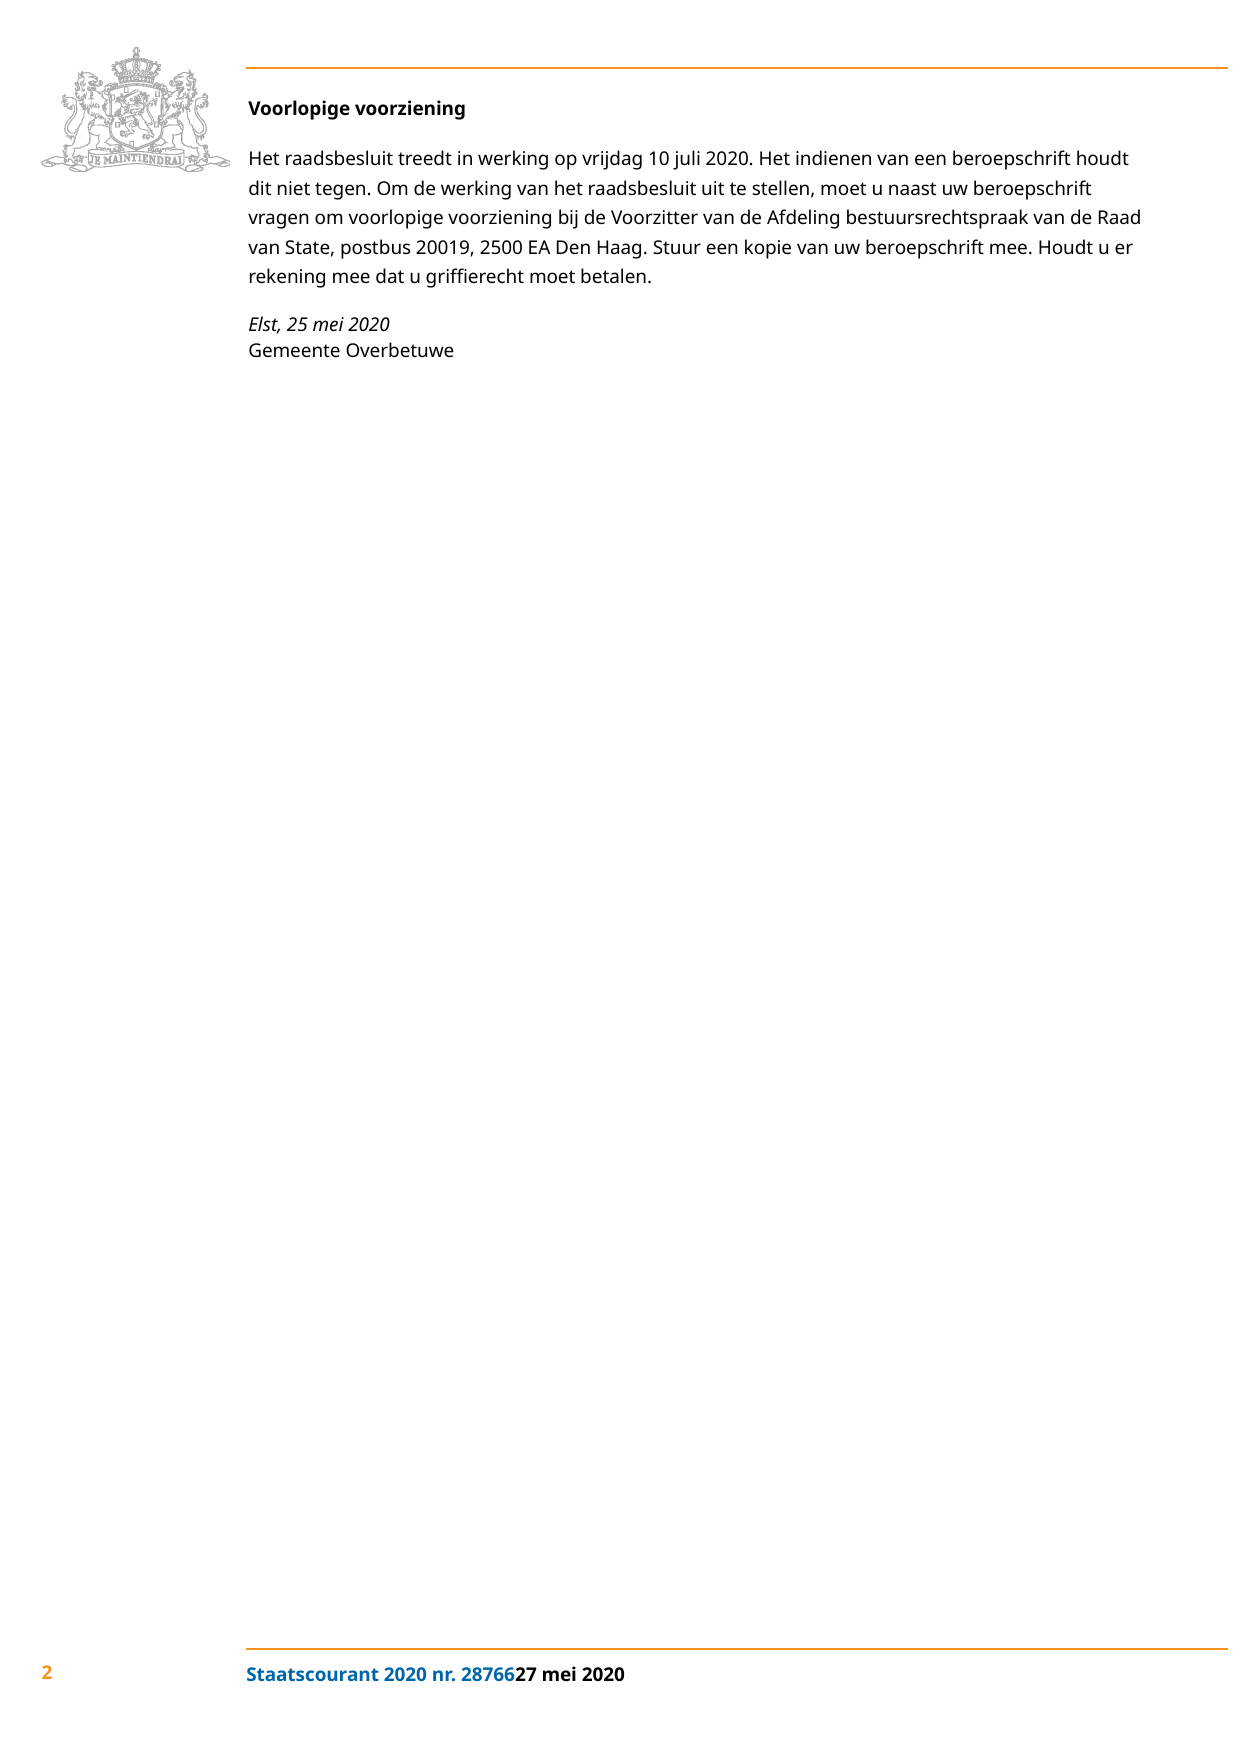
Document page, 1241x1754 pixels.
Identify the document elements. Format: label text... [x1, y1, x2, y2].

text Het raadsbesluit treedt in werking op vrijdag 10 juli 2020. Het indienen van een beroepschrift houdt dit niet tegen. Om de werking van het raadsbesluit uit te stellen, moet u naast uw beroepschrift vragen om voorlopige voorziening bij de Voorzitter van de Afdeling bestuursrechtspraak van de Raad van State, postbus 20019, 2500 EA Den Haag. Stuur een kopie van uw beroepschrift mee. Houdt u er rekening mee dat u griffierecht moet betalen. [248, 145, 1152, 289]
picture [41, 47, 231, 172]
text Voorlopige voorziening [248, 95, 1152, 121]
text Elst, 25 mei 2020 [248, 311, 1152, 337]
text Gemeente Overbetuwe [248, 337, 1152, 363]
